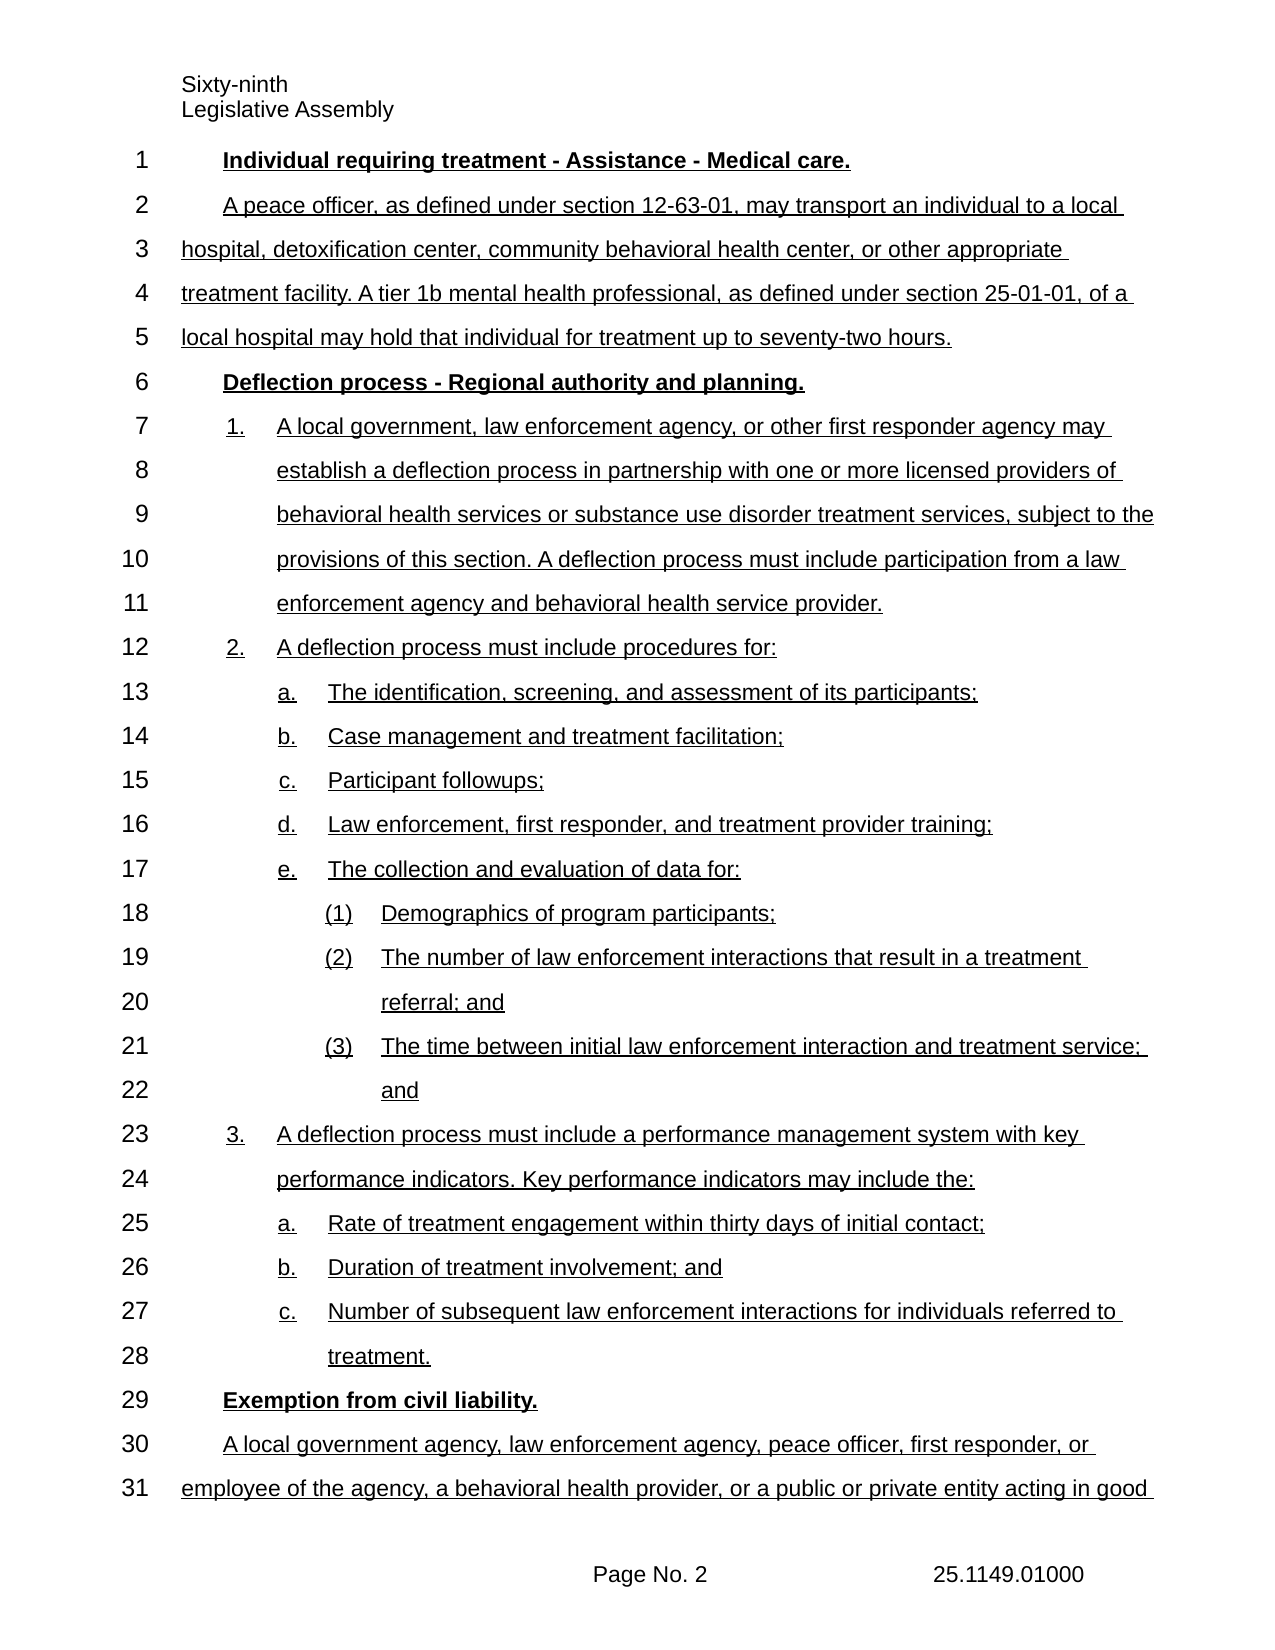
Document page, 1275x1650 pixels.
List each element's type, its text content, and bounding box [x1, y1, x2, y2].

text A local government agency, law enforcement agency, peace officer, first responder, or employee of the agency, a behavioral health provider, or a public or private entity acting in good [181, 1417, 1154, 1498]
text b. Case management and treatment facilitation; [181, 709, 1154, 753]
text (3) The time between initial law enforcement interaction and treatment service; and [181, 1019, 1154, 1107]
text b. Duration of treatment involvement; and [181, 1240, 1154, 1284]
text a. The identification, screening, and assessment of its participants; [181, 664, 1154, 709]
text 3. A deflection process must include a performance management system with key performance indicators. Key performance indicators may include the: [181, 1107, 1154, 1196]
text c. Number of subsequent law enforcement interactions for individuals referred to treatment. [181, 1284, 1154, 1373]
text e. The collection and evaluation of data for: [181, 842, 1154, 886]
text 2. A deflection process must include procedures for: [181, 620, 1154, 664]
text (2) The number of law enforcement interactions that result in a treatment referral; and [181, 930, 1154, 1019]
text d. Law enforcement, first responder, and treatment provider training; [181, 797, 1154, 842]
text 1. A local government, law enforcement agency, or other first responder agency may establish a deflection process in partnership with one or more licensed providers of behavioral health services or substance use disorder treatment services, subject to the provisions of this section. A deflection process must include participation from a law enforcement agency and behavioral health service provider. [181, 399, 1154, 620]
text a. Rate of treatment engagement within thirty days of initial contact; [181, 1196, 1154, 1240]
subtitle Exemption from civil liability. [181, 1373, 1154, 1417]
text A peace officer, as defined under section 12‑63‑01, may transport an individual to a local hospital, detoxification center, community behavioral health center, or other appropriate treatment facility. A tier 1b mental health professional, as defined under section 25‑01‑01, of a local hospital may hold that individual for treatment up to seventy-two hours. [181, 178, 1154, 355]
subtitle Individual requiring treatment - Assistance - Medical care. [181, 133, 1154, 178]
text c. Participant followups; [181, 753, 1154, 797]
text (1) Demographics of program participants; [181, 886, 1154, 930]
subtitle Deflection process - Regional authority and planning. [181, 355, 1154, 399]
